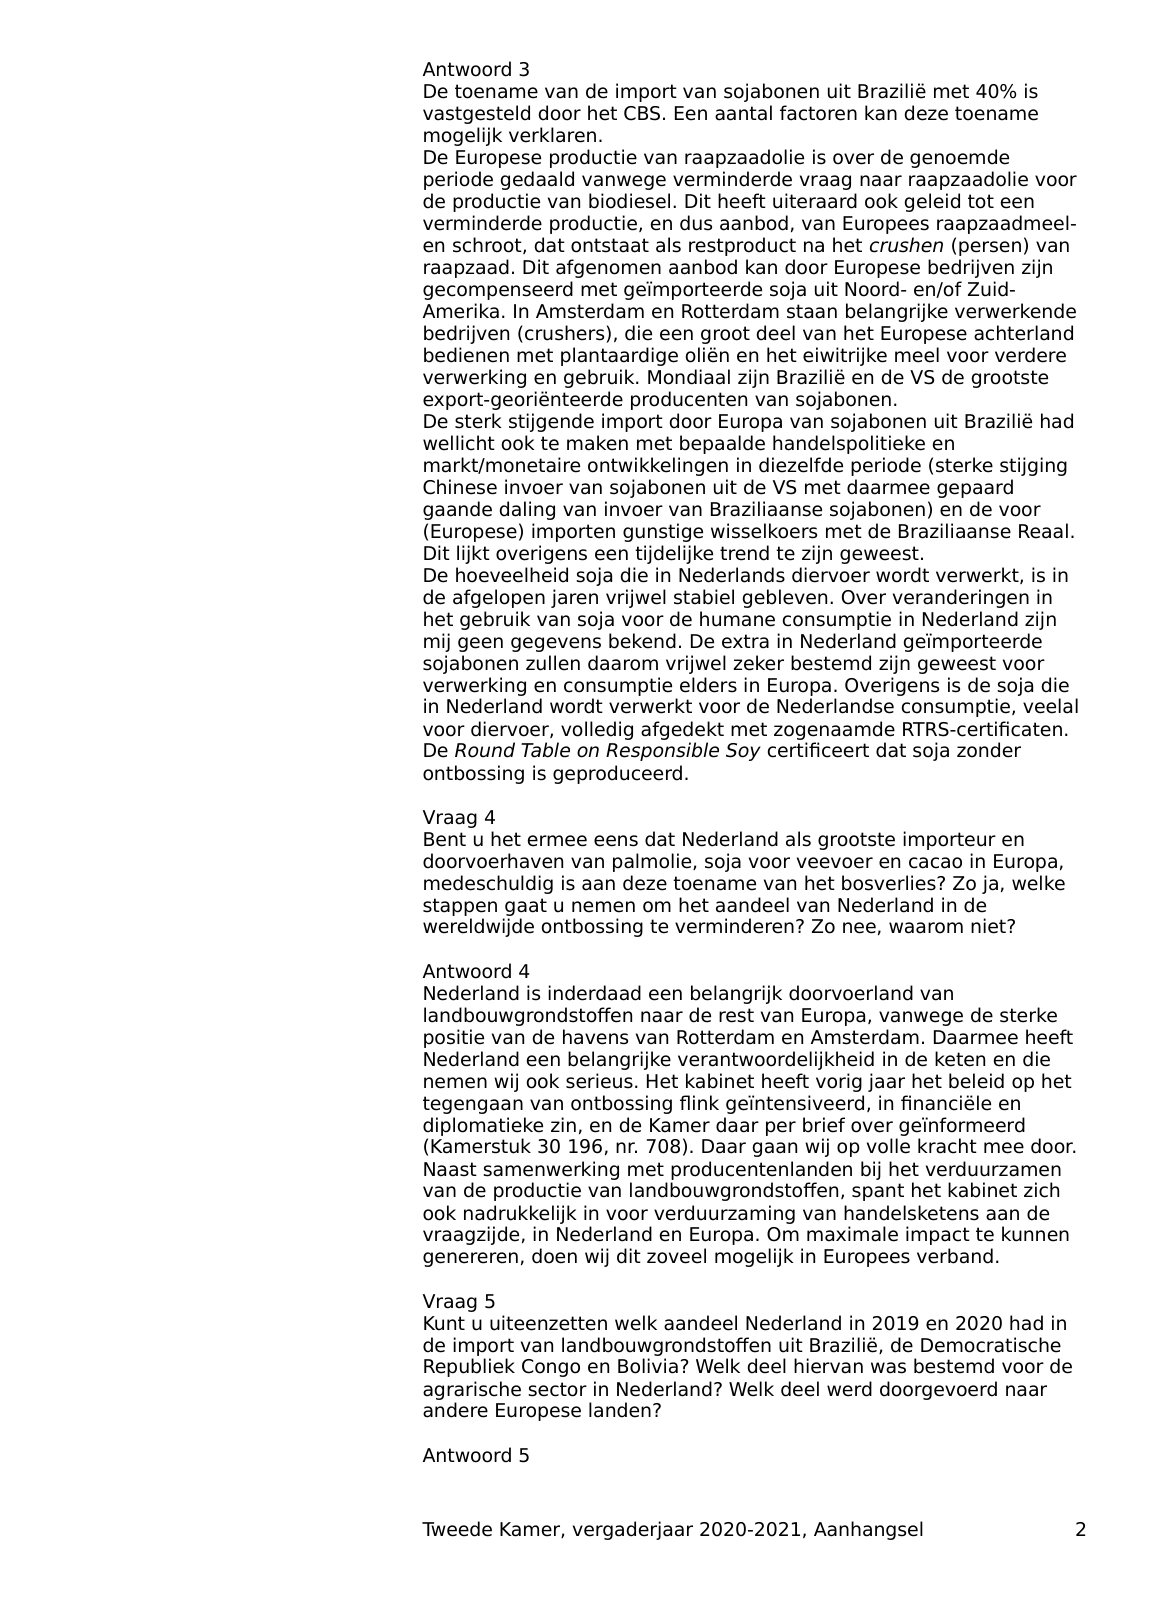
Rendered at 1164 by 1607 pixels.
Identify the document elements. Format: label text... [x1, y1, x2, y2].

text Kunt u uiteenzetten welk aandeel Nederland in 2019 en 2020 had in de import van landbouwgrondstoffen uit Brazilië, de Democratische Republiek Congo en Bolivia? Welk deel hiervan was bestemd voor de agrarische sector in Nederland? Welk deel werd doorgevoerd naar andere Europese landen? [422, 1312, 1087, 1422]
text Nederland is inderdaad een belangrijk doorvoerland van landbouwgrondstoffen naar de rest van Europa, vanwege de sterke positie van de havens van Rotterdam en Amsterdam. Daarmee heeft Nederland een belangrijke verantwoordelijkheid in de keten en die nemen wij ook serieus. Het kabinet heeft vorig jaar het beleid op het tegengaan van ontbossing flink geïntensiveerd, in financiële en diplomatieke zin, en de Kamer daar per brief over geïnformeerd (Kamerstuk 30 196, nr. 708). Daar gaan wij op volle kracht mee door. Naast samenwerking met producentenlanden bij het verduurzamen van de productie van landbouwgrondstoffen, spant het kabinet zich ook nadrukkelijk in voor verduurzaming van handelsketens aan de vraagzijde, in Nederland en Europa. Om maximale impact te kunnen genereren, doen wij dit zoveel mogelijk in Europees verband. [422, 983, 1087, 1268]
text Antwoord 3 [422, 59, 1087, 81]
text De Europese productie van raapzaadolie is over de genoemde periode gedaald vanwege verminderde vraag naar raapzaadolie voor de productie van biodiesel. Dit heeft uiteraard ook geleid tot een verminderde productie, en dus aanbod, van Europees raapzaadmeel- en schroot, dat ontstaat als restproduct na het crushen (persen) van raapzaad. Dit afgenomen aanbod kan door Europese bedrijven zijn gecompenseerd met geïmporteerde soja uit Noord- en/of Zuid-Amerika. In Amsterdam en Rotterdam staan belangrijke verwerkende bedrijven (crushers), die een groot deel van het Europese achterland bedienen met plantaardige oliën en het eiwitrijke meel voor verdere verwerking en gebruik. Mondiaal zijn Brazilië en de VS de grootste export-georiënteerde producenten van sojabonen. [422, 147, 1087, 411]
text Antwoord 4 [422, 961, 1087, 983]
text Vraag 4 [422, 807, 1087, 828]
text De hoeveelheid soja die in Nederlands diervoer wordt verwerkt, is in de afgelopen jaren vrijwel stabiel gebleven. Over veranderingen in het gebruik van soja voor de humane consumptie in Nederland zijn mij geen gegevens bekend. De extra in Nederland geïmporteerde sojabonen zullen daarom vrijwel zeker bestemd zijn geweest voor verwerking en consumptie elders in Europa. Overigens is de soja die in Nederland wordt verwerkt voor de Nederlandse consumptie, veelal voor diervoer, volledig afgedekt met zogenaamde RTRS-certificaten. De Round Table on Responsible Soy certificeert dat soja zonder ontbossing is geproduceerd. [422, 564, 1087, 784]
text Bent u het ermee eens dat Nederland als grootste importeur en doorvoerhaven van palmolie, soja voor veevoer en cacao in Europa, medeschuldig is aan deze toename van het bosverlies? Zo ja, welke stappen gaat u nemen om het aandeel van Nederland in de wereldwijde ontbossing te verminderen? Zo nee, waarom niet? [422, 828, 1087, 938]
text Vraag 5 [422, 1291, 1087, 1312]
text De toename van de import van sojabonen uit Brazilië met 40% is vastgesteld door het CBS. Een aantal factoren kan deze toename mogelijk verklaren. [422, 81, 1087, 147]
text Antwoord 5 [422, 1444, 1087, 1467]
text De sterk stijgende import door Europa van sojabonen uit Brazilië had wellicht ook te maken met bepaalde handelspolitieke en markt/monetaire ontwikkelingen in diezelfde periode (sterke stijging Chinese invoer van sojabonen uit de VS met daarmee gepaard gaande daling van invoer van Braziliaanse sojabonen) en de voor (Europese) importen gunstige wisselkoers met de Braziliaanse Reaal. Dit lijkt overigens een tijdelijke trend te zijn geweest. [422, 411, 1087, 564]
